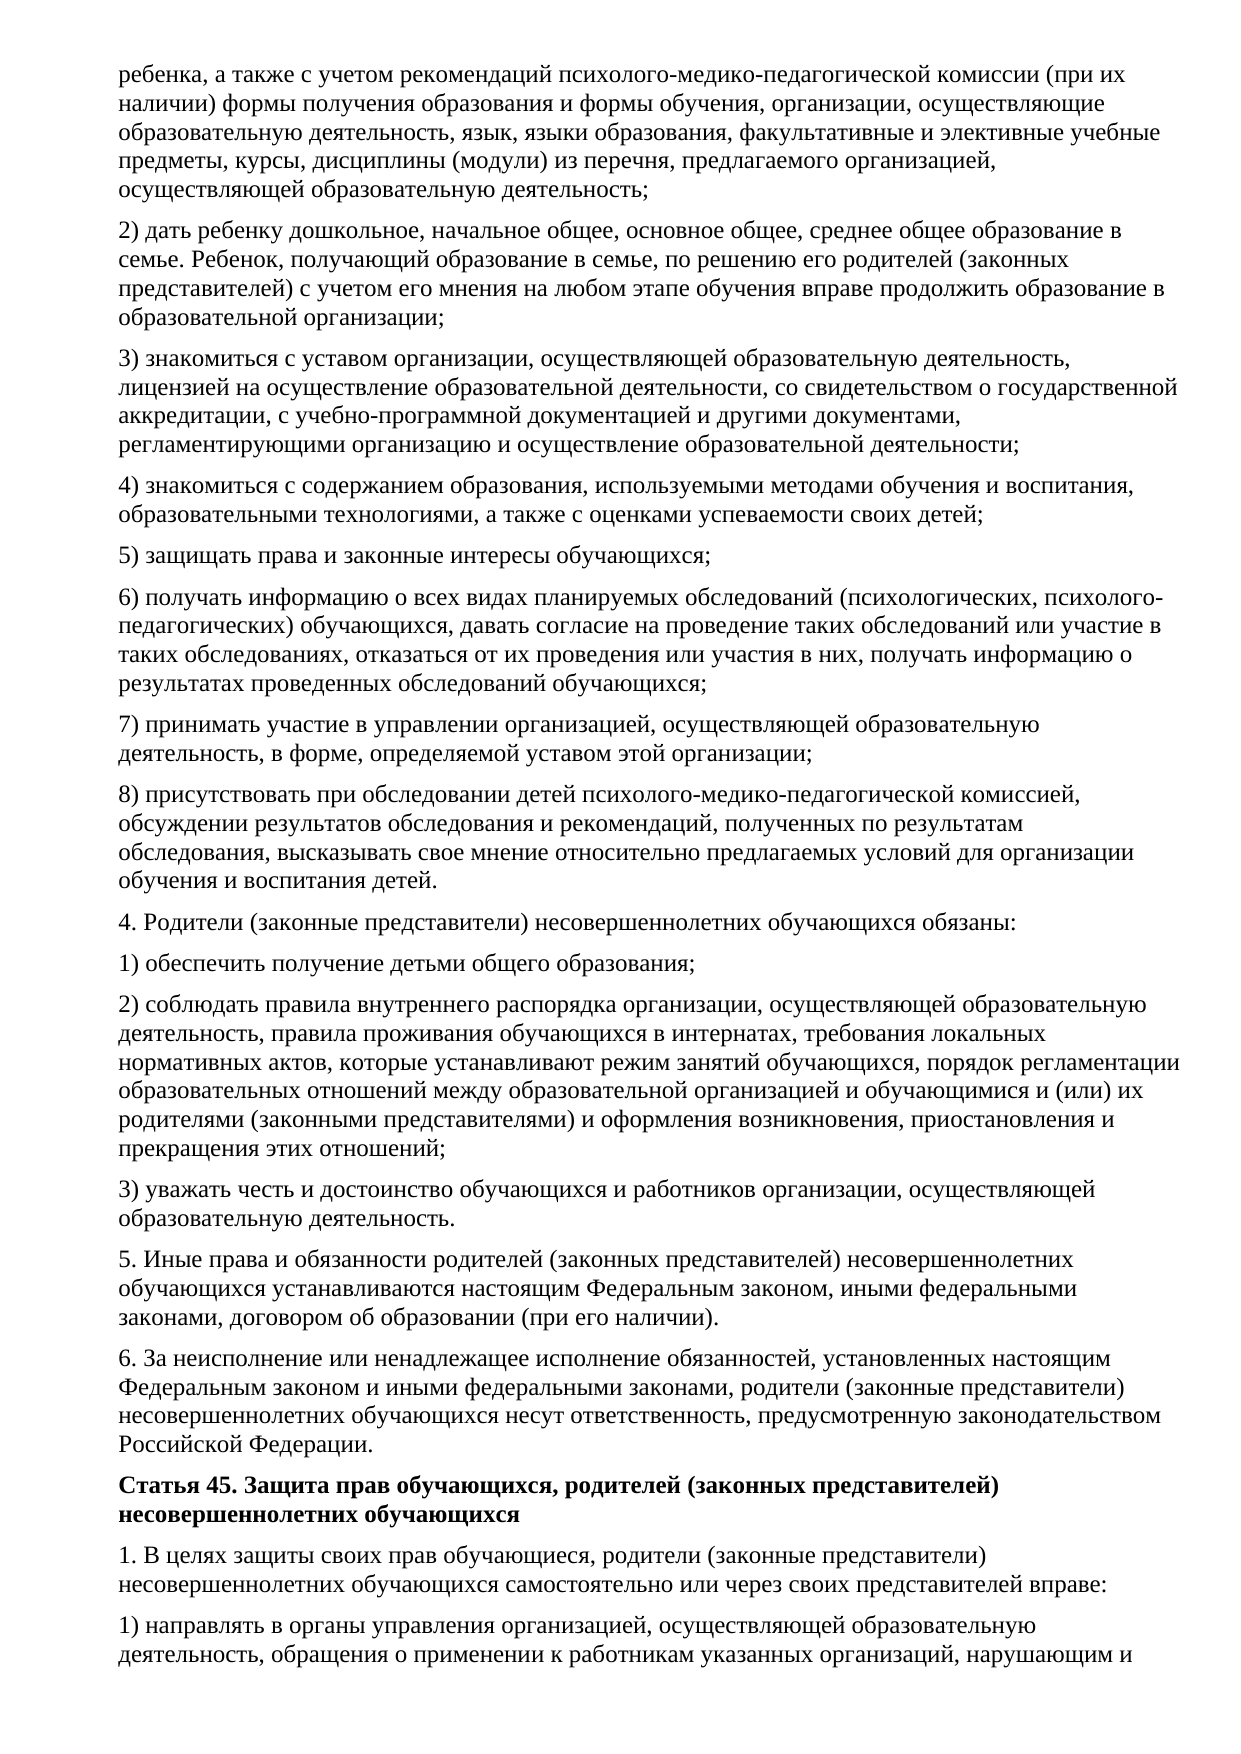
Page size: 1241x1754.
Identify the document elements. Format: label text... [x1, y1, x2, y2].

text Статья 45. Защита прав обучающихся, родителей (законных представителей) несовершеннолетних обучающихся [118, 1470, 1181, 1528]
text ребенка, а также с учетом рекомендаций психолого-медико-педагогической комиссии (при их наличии) формы получения образования и формы обучения, организации, осуществляющие образовательную деятельность, язык, языки образования, факультативные и элективные учебные предметы, курсы, дисциплины (модули) из перечня, предлагаемого организацией, осуществляющей образовательную деятельность; [118, 59, 1181, 203]
text 5. Иные права и обязанности родителей (законных представителей) несовершеннолетних обучающихся устанавливаются настоящим Федеральным законом, иными федеральными законами, договором об образовании (при его наличии). [118, 1244, 1181, 1330]
text 6) получать информацию о всех видах планируемых обследований (психологических, психолого-педагогических) обучающихся, давать согласие на проведение таких обследований или участие в таких обследованиях, отказаться от их проведения или участия в них, получать информацию о результатах проведенных обследований обучающихся; [118, 582, 1181, 697]
text 7) принимать участие в управлении организацией, осуществляющей образовательную деятельность, в форме, определяемой уставом этой организации; [118, 709, 1181, 767]
text 4) знакомиться с содержанием образования, используемыми методами обучения и воспитания, образовательными технологиями, а также с оценками успеваемости своих детей; [118, 470, 1181, 528]
text 1. В целях защиты своих прав обучающиеся, родители (законные представители) несовершеннолетних обучающихся самостоятельно или через своих представителей вправе: [118, 1540, 1181, 1598]
text 3) знакомиться с уставом организации, осуществляющей образовательную деятельность, лицензией на осуществление образовательной деятельности, со свидетельством о государственной аккредитации, с учебно-программной документацией и другими документами, регламентирующими организацию и осуществление образовательной деятельности; [118, 343, 1181, 458]
text 3) уважать честь и достоинство обучающихся и работников организации, осуществляющей образовательную деятельность. [118, 1174, 1181, 1232]
text 2) дать ребенку дошкольное, начальное общее, основное общее, среднее общее образование в семье. Ребенок, получающий образование в семье, по решению его родителей (законных представителей) с учетом его мнения на любом этапе обучения вправе продолжить образование в образовательной организации; [118, 215, 1181, 330]
text 2) соблюдать правила внутреннего распорядка организации, осуществляющей образовательную деятельность, правила проживания обучающихся в интернатах, требования локальных нормативных актов, которые устанавливают режим занятий обучающихся, порядок регламентации образовательных отношений между образовательной организацией и обучающимися и (или) их родителями (законными представителями) и оформления возникновения, приостановления и прекращения этих отношений; [118, 989, 1181, 1162]
text 8) присутствовать при обследовании детей психолого-медико-педагогической комиссией, обсуждении результатов обследования и рекомендаций, полученных по результатам обследования, высказывать свое мнение относительно предлагаемых условий для организации обучения и воспитания детей. [118, 779, 1181, 894]
text 1) обеспечить получение детьми общего образования; [118, 948, 1181, 977]
text 5) защищать права и законные интересы обучающихся; [118, 540, 1181, 569]
text 1) направлять в органы управления организацией, осуществляющей образовательную деятельность, обращения о применении к работникам указанных организаций, нарушающим и [118, 1610, 1181, 1668]
text 4. Родители (законные представители) несовершеннолетних обучающихся обязаны: [118, 907, 1181, 935]
text 6. За неисполнение или ненадлежащее исполнение обязанностей, установленных настоящим Федеральным законом и иными федеральными законами, родители (законные представители) несовершеннолетних обучающихся несут ответственность, предусмотренную законодательством Российской Федерации. [118, 1343, 1181, 1458]
